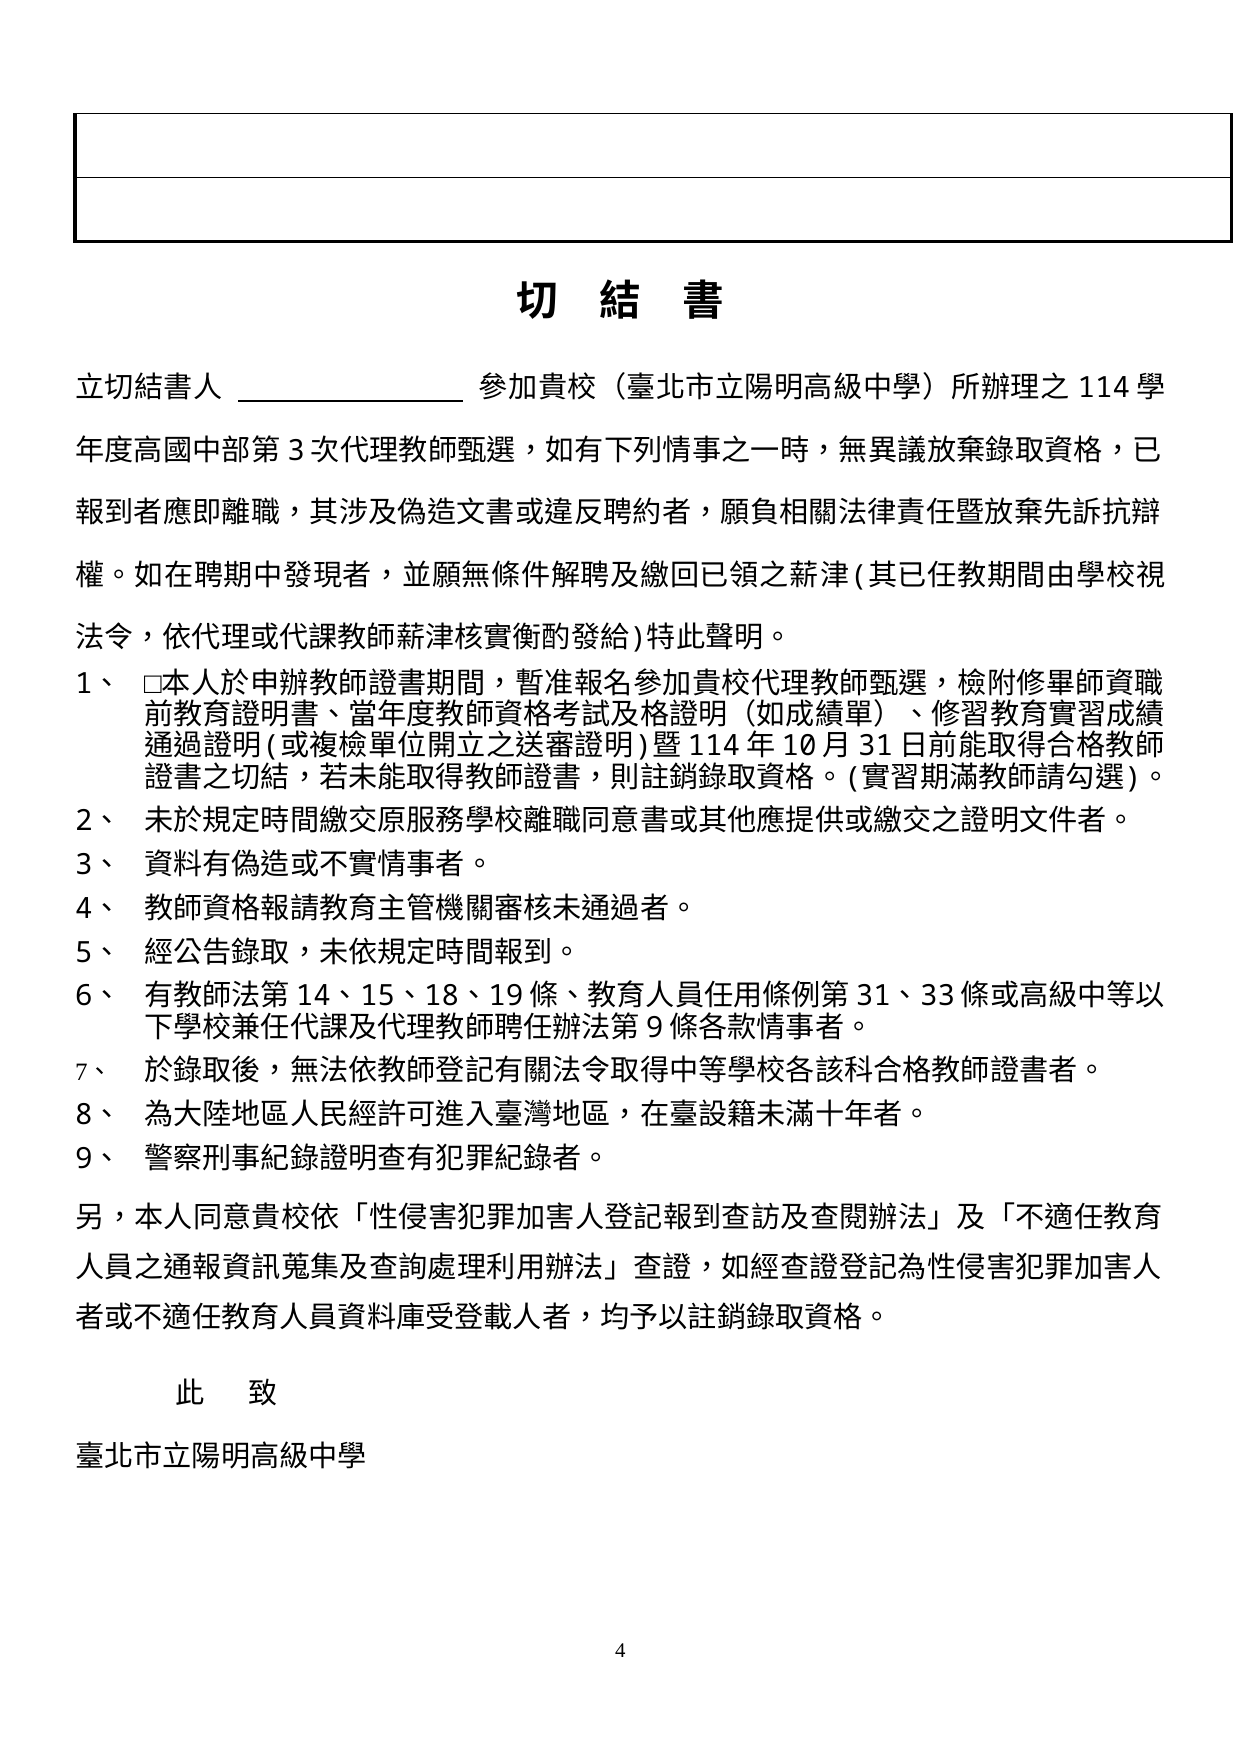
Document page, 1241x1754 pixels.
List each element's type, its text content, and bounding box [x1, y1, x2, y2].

list 為大陸地區人民經許可進入臺灣地區，在臺設籍未滿十年者。 [75, 1099, 1165, 1131]
list 教師資格報請教育主管機關審核未通過者。 [75, 893, 1165, 924]
text 另，本人同意貴校依「性侵害犯罪加害人登記報到查訪及查閱辦法」及「不適任教育人員之通報資訊蒐集及查詢處理利用辦法」查證，如經查證登記為性侵害犯罪加害人者或不適任教育人員資料庫受登載人者，均予以註銷錄取資格。 [75, 1187, 1165, 1337]
text 臺北市立陽明高級中學 [75, 1412, 1165, 1474]
table_cell [77, 178, 1230, 240]
table_cell [77, 114, 1230, 177]
list 警察刑事紀錄證明查有犯罪紀錄者。 [75, 1143, 1165, 1174]
list 有教師法第14、15、18、19條、教育人員任用條例第31、33條或高級中等以下學校兼任代課及代理教師聘任辦法第9條各款情事者。 [75, 981, 1165, 1043]
text 立切結書人 參加貴校（臺北市立陽明高級中學）所辦理之114學年度高國中部第3次代理教師甄選，如有下列情事之一時，無異議放棄錄取資格，已報到者應即離職，其涉及偽造文書或違反聘約者，願負相關法律責任暨放棄先訴抗辯權。如在聘期中發現者，並願無條件解聘及繳回已領之薪津(其已任教期間由學校視法令，依代理或代課教師薪津核實衡酌發給)特此聲明。 [75, 343, 1165, 656]
list 於錄取後，無法依教師登記有關法令取得中等學校各該科合格教師證書者。 [75, 1056, 1165, 1087]
list 資料有偽造或不實情事者。 [75, 849, 1165, 881]
text 切 結 書 [75, 256, 1165, 318]
list 經公告錄取，未依規定時間報到。 [75, 937, 1165, 968]
list □本人於申辦教師證書期間，暫准報名參加貴校代理教師甄選，檢附修畢師資職前教育證明書、當年度教師資格考試及格證明（如成績單）、修習教育實習成績通過證明(或複檢單位開立之送審證明)暨114年10月31日前能取得合格教師證書之切結，若未能取得教師證書，則註銷錄取資格。(實習期滿教師請勾選)。 [75, 668, 1165, 793]
list 未於規定時間繳交原服務學校離職同意書或其他應提供或繳交之證明文件者。 [75, 806, 1165, 837]
text 此 致 [75, 1349, 1165, 1412]
